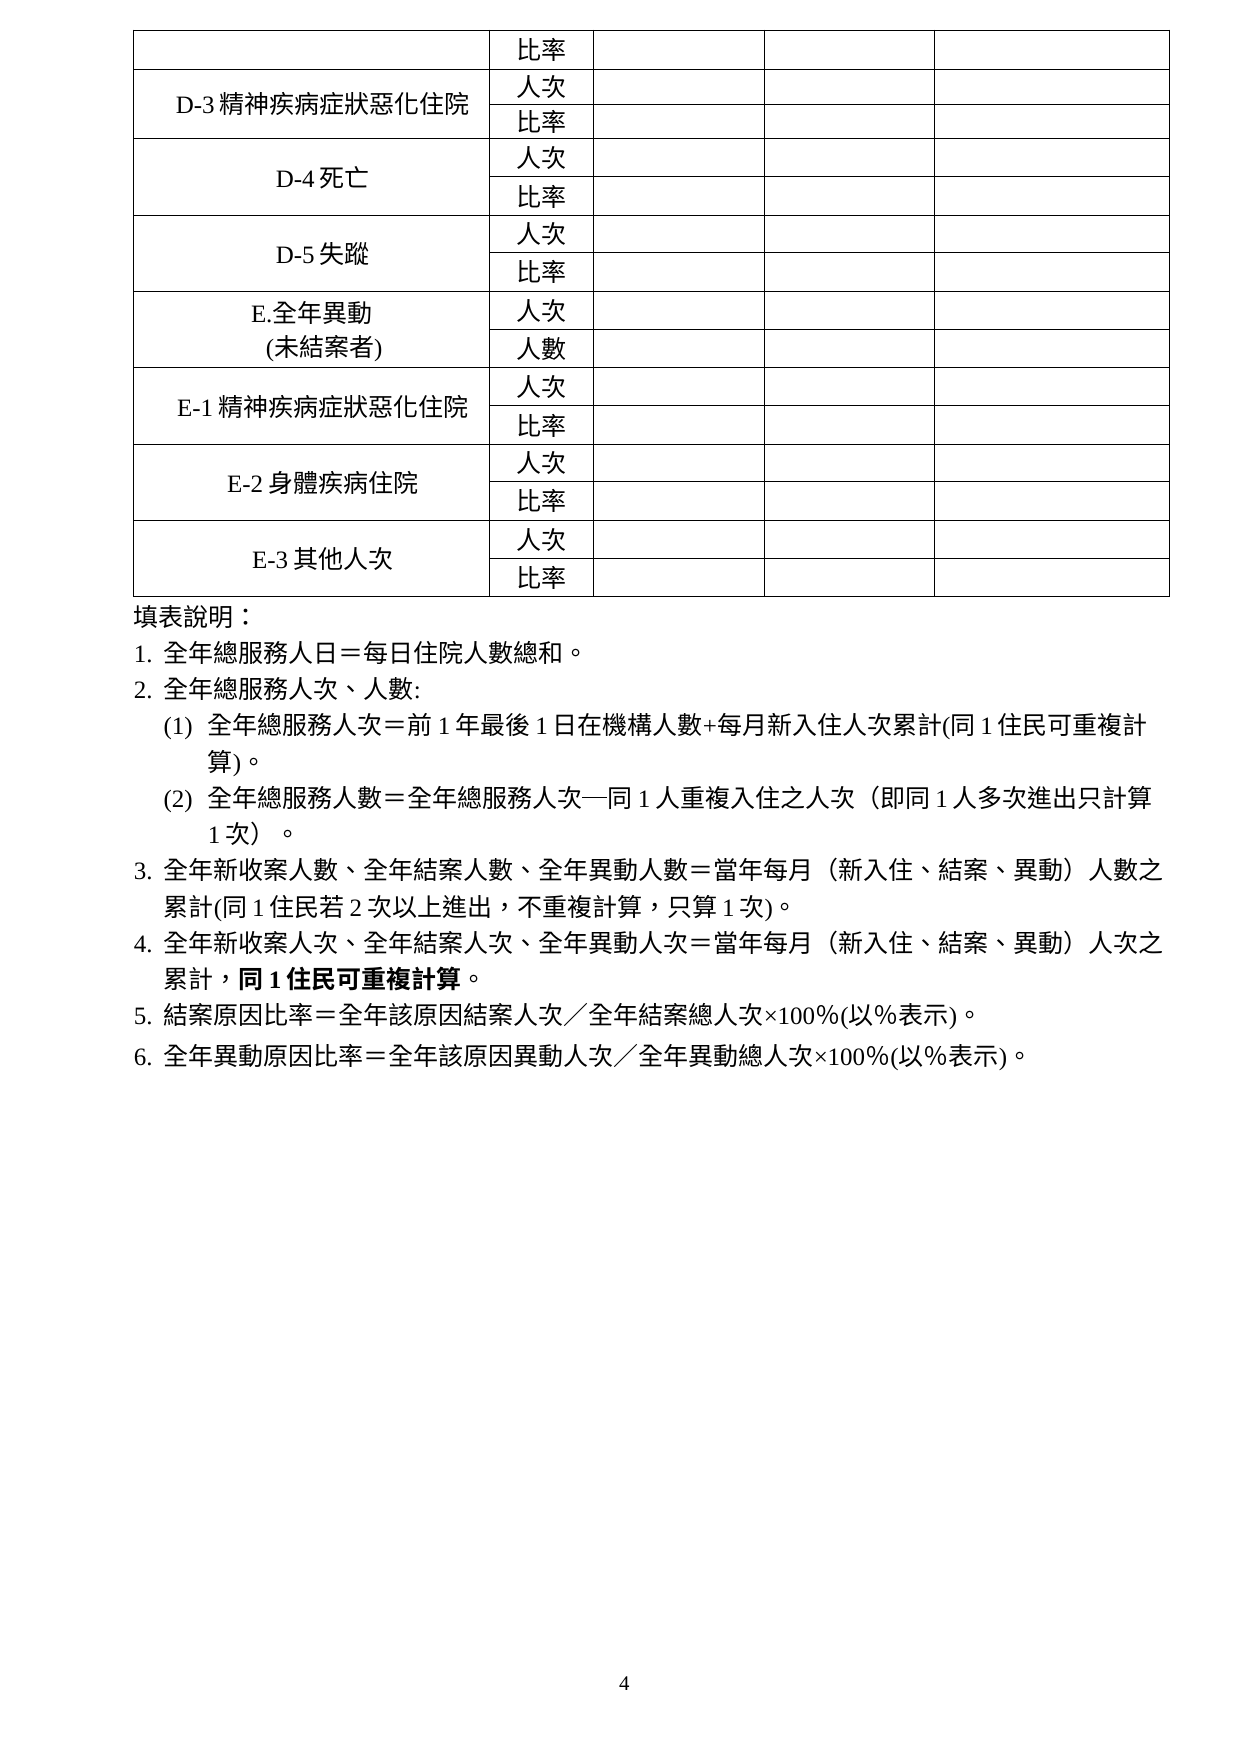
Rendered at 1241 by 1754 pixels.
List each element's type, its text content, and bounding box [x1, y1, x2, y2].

table_cell [935, 292, 1169, 329]
table_cell [765, 105, 934, 138]
table_cell [594, 253, 764, 291]
table_cell [935, 105, 1169, 138]
table_cell [765, 445, 934, 481]
table_cell [935, 216, 1169, 252]
table_cell [594, 559, 764, 596]
table_cell [594, 105, 764, 138]
table_cell 人次 [490, 368, 593, 405]
table_cell 人次 [490, 70, 593, 103]
table_cell [935, 139, 1169, 176]
table_cell [935, 253, 1169, 291]
list 全年新收案人次、全年結案人次、全年異動人次＝當年每月（新入住、結案、異動）人次之累計，同1住民可重複計算。 [134, 923, 1165, 996]
table_cell [594, 482, 764, 520]
table_cell [935, 177, 1169, 215]
list 全年異動原因比率＝全年該原因異動人次／全年異動總人次×100％(以％表示)。 [134, 1032, 1165, 1074]
table_cell 比率 [490, 177, 593, 215]
table_cell E-1精神疾病症狀惡化住院 [134, 368, 489, 444]
text 填表說明： [134, 597, 1165, 633]
list 全年新收案人數、全年結案人數、全年異動人數＝當年每月（新入住、結案、異動）人數之累計(同1住民若2次以上進出，不重複計算，只算1次)。 [134, 851, 1165, 923]
table_cell [765, 177, 934, 215]
list 全年總服務人次＝前1年最後1日在機構人數+每月新入住人次累計(同1住民可重複計算)。 [163, 706, 1165, 778]
table_cell [134, 31, 489, 69]
table_cell 比率 [490, 482, 593, 520]
table_cell [594, 139, 764, 176]
table_cell [935, 445, 1169, 481]
table_cell [594, 521, 764, 558]
list 結案原因比率＝全年該原因結案人次／全年結案總人次×100％(以％表示)。 [134, 996, 1165, 1032]
table_cell [594, 70, 764, 103]
table_cell [765, 31, 934, 69]
table_cell 比率 [490, 559, 593, 596]
table_cell E-3其他人次 [134, 521, 489, 596]
table_cell 比率 [490, 253, 593, 291]
table_cell [935, 559, 1169, 596]
table_cell D-5失蹤 [134, 216, 489, 291]
table_cell [765, 368, 934, 405]
table_cell [935, 31, 1169, 69]
table_cell [935, 368, 1169, 405]
table_cell [935, 482, 1169, 520]
table_cell [594, 31, 764, 69]
list 全年總服務人數＝全年總服務人次─同1人重複入住之人次（即同1人多次進出只計算1次）。 [163, 778, 1165, 851]
table_cell [935, 521, 1169, 558]
table_cell [594, 406, 764, 444]
table_cell 人次 [490, 216, 593, 252]
table_cell 比率 [490, 105, 593, 138]
table_cell [594, 177, 764, 215]
table_cell E.全年異動 (未結案者) [134, 292, 489, 367]
table_cell D-3精神疾病症狀惡化住院 [134, 70, 489, 138]
table_cell 人次 [490, 445, 593, 481]
table_cell [765, 406, 934, 444]
table_cell [765, 521, 934, 558]
table_cell 人次 [490, 139, 593, 176]
list 全年總服務人日＝每日住院人數總和。 [134, 633, 1165, 669]
table_cell [765, 330, 934, 367]
table_cell [594, 292, 764, 329]
table_cell [765, 292, 934, 329]
table_cell [594, 330, 764, 367]
table_cell [594, 216, 764, 252]
table_cell [594, 368, 764, 405]
table_cell [935, 70, 1169, 103]
table_cell [765, 139, 934, 176]
table_cell [935, 406, 1169, 444]
table_cell 人次 [490, 521, 593, 558]
table_cell [765, 253, 934, 291]
table_cell E-2身體疾病住院 [134, 445, 489, 520]
table_cell 比率 [490, 31, 593, 69]
table_cell [594, 445, 764, 481]
list 全年總服務人次、人數: [134, 669, 1165, 706]
table_cell [765, 216, 934, 252]
table_cell [935, 330, 1169, 367]
table_cell [765, 482, 934, 520]
table_cell 比率 [490, 406, 593, 444]
table_cell [765, 70, 934, 103]
table_cell 人次 [490, 292, 593, 329]
table_cell [765, 559, 934, 596]
table_cell 人數 [490, 330, 593, 367]
table_cell D-4死亡 [134, 139, 489, 215]
